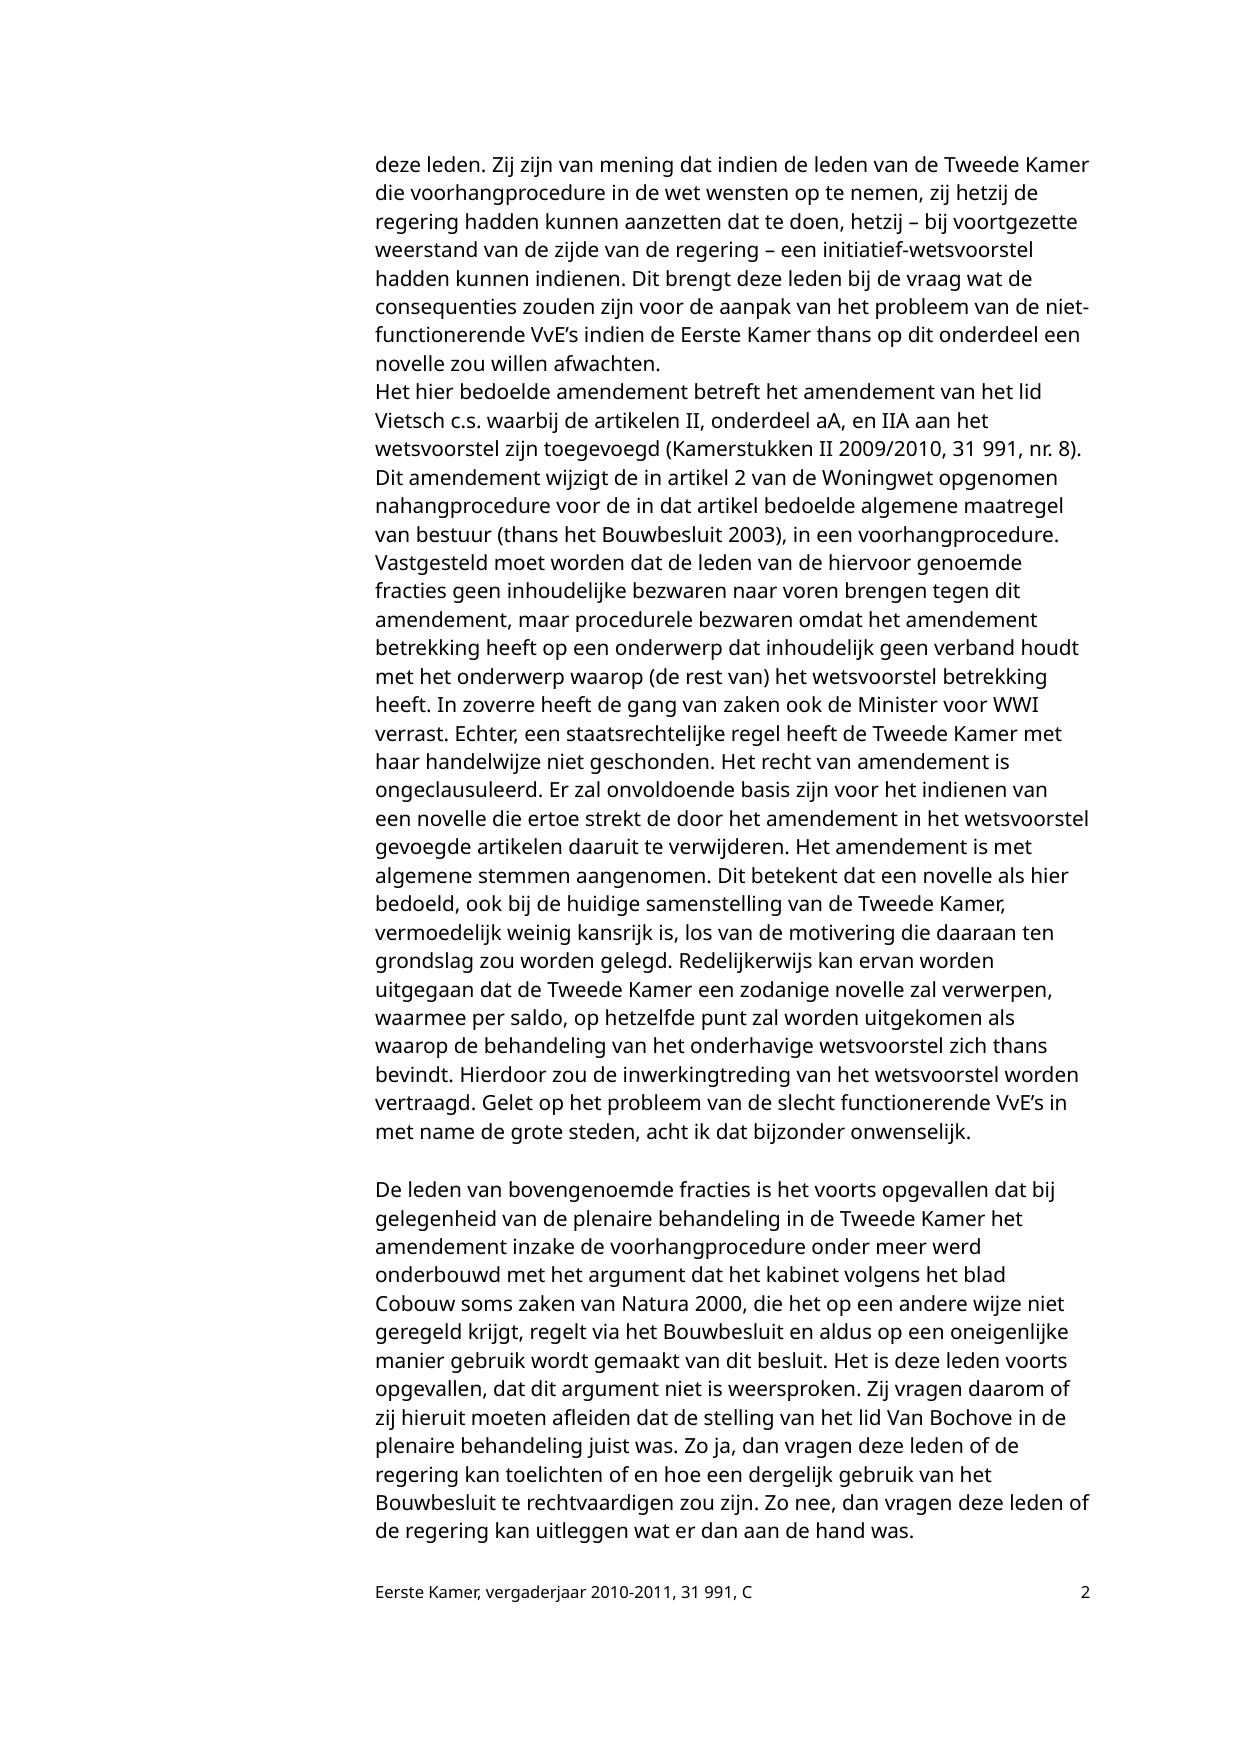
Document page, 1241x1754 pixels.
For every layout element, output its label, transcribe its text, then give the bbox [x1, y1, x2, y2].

text Het hier bedoelde amendement betreft het amendement van het lid Vietsch c.s. waarbij de artikelen II, onderdeel aA, en IIA aan het wetsvoorstel zijn toegevoegd (Kamerstukken II 2009/2010, 31 991, nr. 8). Dit amendement wijzigt de in artikel 2 van de Woningwet opgenomen nahangprocedure voor de in dat artikel bedoelde algemene maatregel van bestuur (thans het Bouwbesluit 2003), in een voorhangprocedure. [375, 377, 1090, 548]
text Vastgesteld moet worden dat de leden van de hiervoor genoemde fracties geen inhoudelijke bezwaren naar voren brengen tegen dit amendement, maar procedurele bezwaren omdat het amendement betrekking heeft op een onderwerp dat inhoudelijk geen verband houdt met het onderwerp waarop (de rest van) het wetsvoorstel betrekking heeft. In zoverre heeft de gang van zaken ook de Minister voor WWI verrast. Echter, een staatsrechtelijke regel heeft de Tweede Kamer met haar handelwijze niet geschonden. Het recht van amendement is ongeclausuleerd. Er zal onvoldoende basis zijn voor het indienen van een novelle die ertoe strekt de door het amendement in het wetsvoorstel gevoegde artikelen daaruit te verwijderen. Het amendement is met algemene stemmen aangenomen. Dit betekent dat een novelle als hier bedoeld, ook bij de huidige samenstelling van de Tweede Kamer, vermoedelijk weinig kansrijk is, los van de motivering die daaraan ten grondslag zou worden gelegd. Redelijkerwijs kan ervan worden uitgegaan dat de Tweede Kamer een zodanige novelle zal verwerpen, waarmee per saldo, op hetzelfde punt zal worden uitgekomen als waarop de behandeling van het onderhavige wetsvoorstel zich thans bevindt. Hierdoor zou de inwerkingtreding van het wetsvoorstel worden vertraagd. Gelet op het probleem van de slecht functionerende VvE’s in met name de grote steden, acht ik dat bijzonder onwenselijk. [375, 548, 1090, 1145]
text De leden van bovengenoemde fracties is het voorts opgevallen dat bij gelegenheid van de plenaire behandeling in de Tweede Kamer het amendement inzake de voorhangprocedure onder meer werd onderbouwd met het argument dat het kabinet volgens het blad Cobouw soms zaken van Natura 2000, die het op een andere wijze niet geregeld krijgt, regelt via het Bouwbesluit en aldus op een oneigenlijke manier gebruik wordt gemaakt van dit besluit. Het is deze leden voorts opgevallen, dat dit argument niet is weersproken. Zij vragen daarom of zij hieruit moeten afleiden dat de stelling van het lid Van Bochove in de plenaire behandeling juist was. Zo ja, dan vragen deze leden of de regering kan toelichten of en hoe een dergelijk gebruik van het Bouwbesluit te rechtvaardigen zou zijn. Zo nee, dan vragen deze leden of de regering kan uitleggen wat er dan aan de hand was. [375, 1175, 1090, 1545]
text deze leden. Zij zijn van mening dat indien de leden van de Tweede Kamer die voorhangprocedure in de wet wensten op te nemen, zij hetzij de regering hadden kunnen aanzetten dat te doen, hetzij – bij voortgezette weerstand van de zijde van de regering – een initiatief-wetsvoorstel hadden kunnen indienen. Dit brengt deze leden bij de vraag wat de consequenties zouden zijn voor de aanpak van het probleem van de niet-functionerende VvE’s indien de Eerste Kamer thans op dit onderdeel een novelle zou willen afwachten. [375, 150, 1090, 377]
